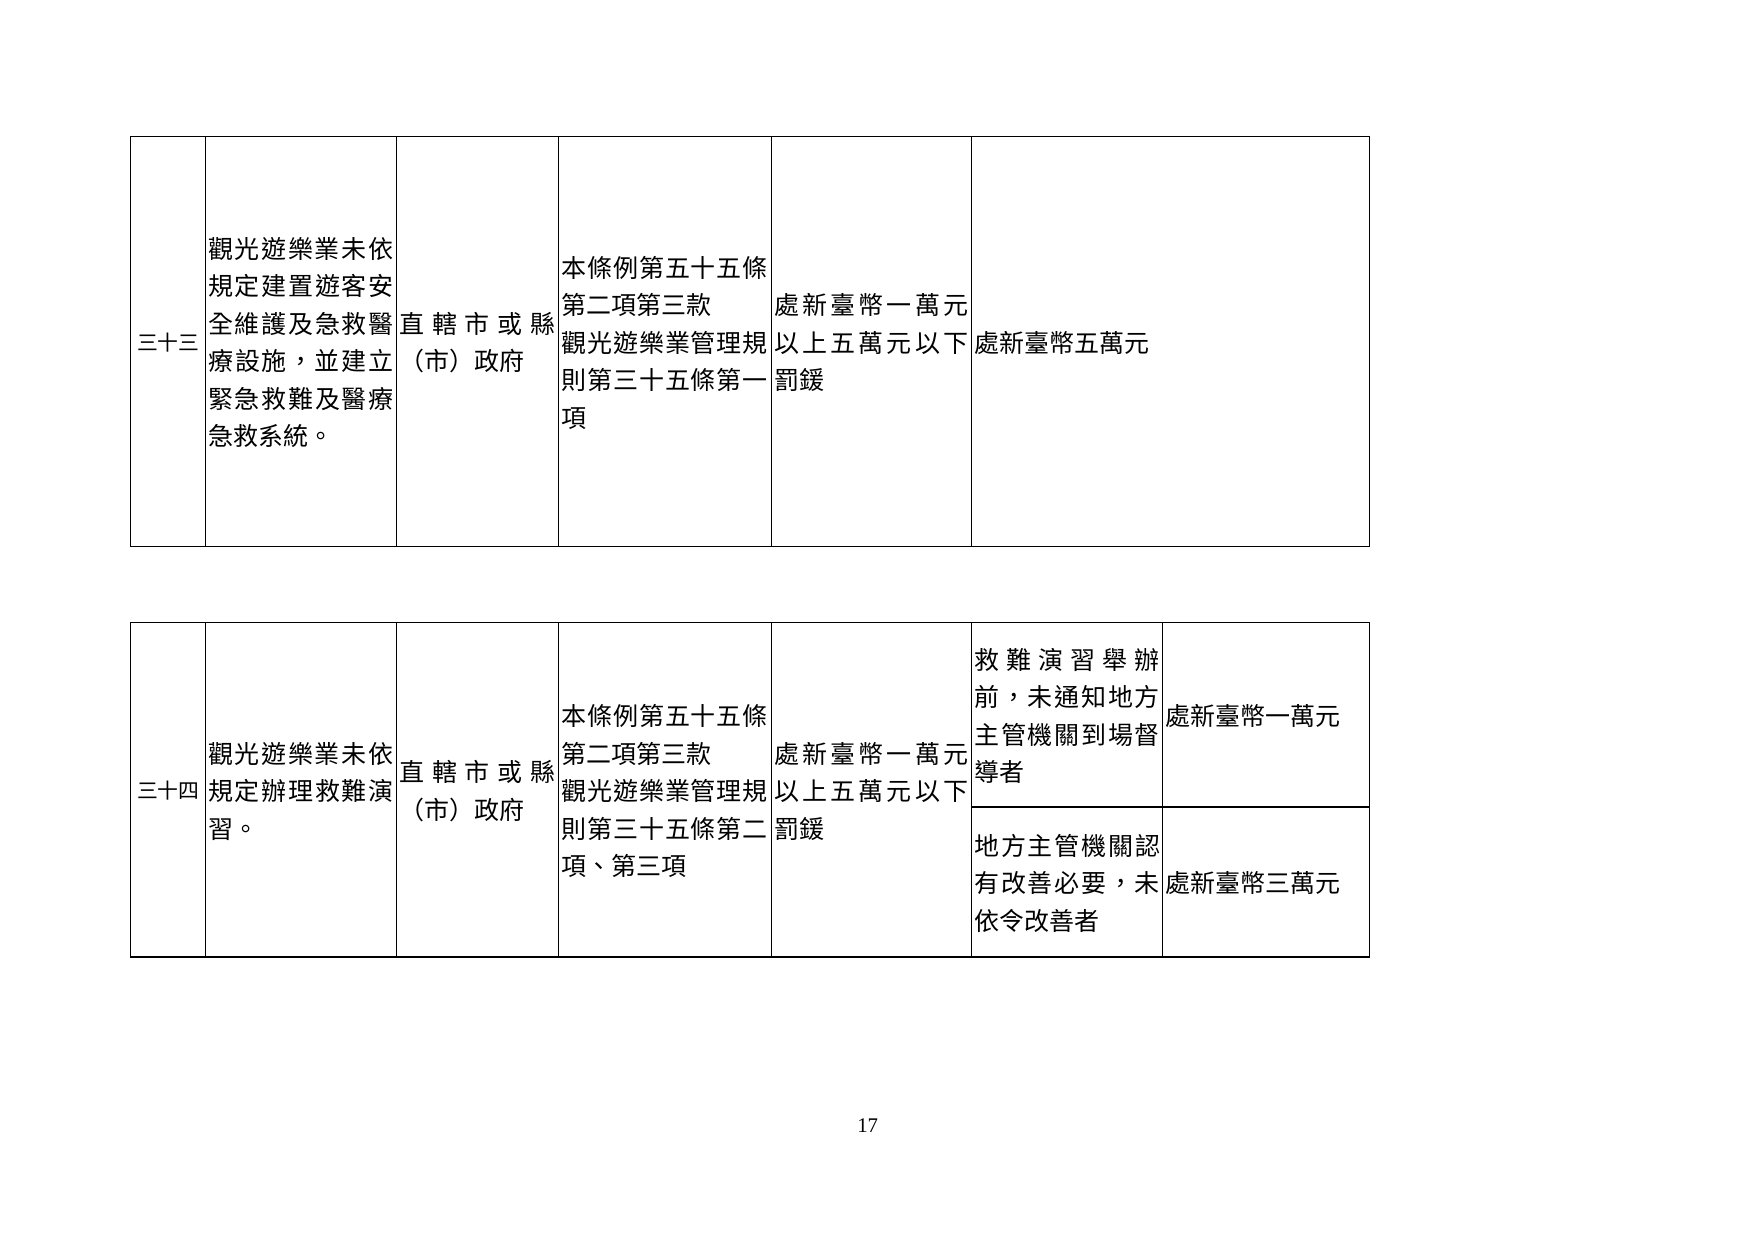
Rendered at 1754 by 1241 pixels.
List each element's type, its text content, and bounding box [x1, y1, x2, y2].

table_cell 地方主管機關認有改善必要，未依令改善者 [972, 808, 1162, 956]
table_cell 處新臺幣三萬元 [1163, 808, 1369, 956]
table_cell 觀光遊樂業未依規定建置遊客安全維護及急救醫療設施，並建立緊急救難及醫療急救系統。 [206, 137, 396, 546]
table_header 觀光遊樂業未依規定辦理救難演習。 [206, 623, 396, 956]
table_header 處新臺幣一萬元 [1163, 623, 1369, 806]
table_cell 三十三 [131, 137, 205, 546]
table_header 處新臺幣一萬元以上五萬元以下罰鍰 [772, 623, 971, 956]
table_header 救難演習舉辦前，未通知地方主管機關到場督導者 [972, 623, 1162, 806]
table_header 直轄市或縣（市）政府 [397, 623, 558, 956]
table_header 本條例第五十五條第二項第三款 觀光遊樂業管理規則第三十五條第二項、第三項 [559, 623, 771, 956]
table_cell 本條例第五十五條第二項第三款 觀光遊樂業管理規則第三十五條第一項 [559, 137, 771, 546]
table_header 三十四 [131, 623, 205, 956]
table_cell 處新臺幣一萬元以上五萬元以下罰鍰 [772, 137, 971, 546]
table_cell 直轄市或縣（市）政府 [397, 137, 558, 546]
table_cell 處新臺幣五萬元 [972, 137, 1369, 546]
